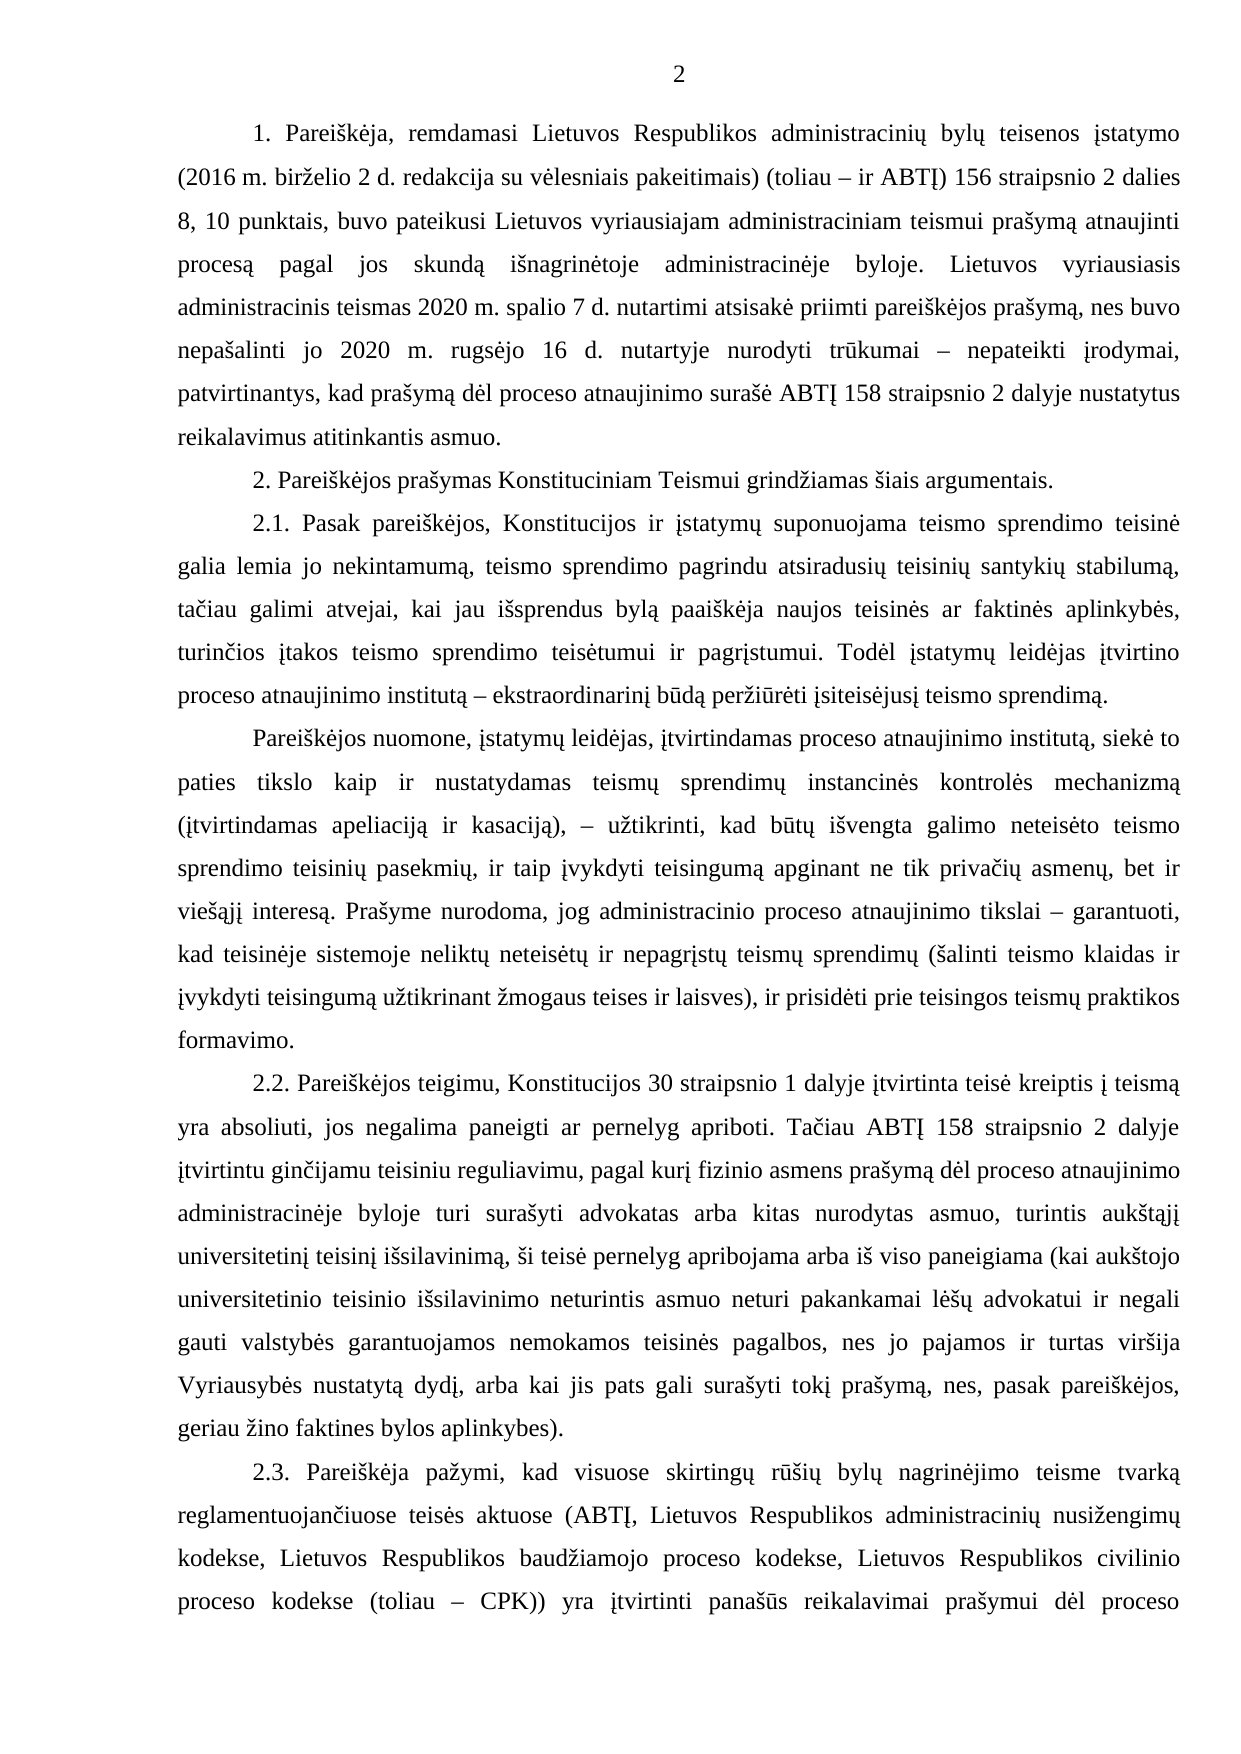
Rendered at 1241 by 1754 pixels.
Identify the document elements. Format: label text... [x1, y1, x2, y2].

text Pareiškėjos nuomone, įstatymų leidėjas, įtvirtindamas proceso atnaujinimo institutą, siekė to paties tikslo kaip ir nustatydamas teismų sprendimų instancinės kontrolės mechanizmą (įtvirtindamas apeliaciją ir kasaciją), – užtikrinti, kad būtų išvengta galimo neteisėto teismo sprendimo teisinių pasekmių, ir taip įvykdyti teisingumą apginant ne tik privačių asmenų, bet ir viešąjį interesą. Prašyme nurodoma, jog administracinio proceso atnaujinimo tikslai – garantuoti, kad teisinėje sistemoje neliktų neteisėtų ir nepagrįstų teismų sprendimų (šalinti teismo klaidas ir įvykdyti teisingumą užtikrinant žmogaus teises ir laisves), ir prisidėti prie teisingos teismų praktikos formavimo. [177, 723, 1181, 1054]
text 2. Pareiškėjos prašymas Konstituciniam Teismui grindžiamas šiais argumentais. [177, 465, 1181, 493]
text 2.1. Pasak pareiškėjos, Konstitucijos ir įstatymų suponuojama teismo sprendimo teisinė galia lemia jo nekintamumą, teismo sprendimo pagrindu atsiradusių teisinių santykių stabilumą, tačiau galimi atvejai, kai jau išsprendus bylą paaiškėja naujos teisinės ar faktinės aplinkybės, turinčios įtakos teismo sprendimo teisėtumui ir pagrįstumui. Todėl įstatymų leidėjas įtvirtino proceso atnaujinimo institutą – ekstraordinarinį būdą peržiūrėti įsiteisėjusį teismo sprendimą. [177, 508, 1181, 709]
text 2.2. Pareiškėjos teigimu, Konstitucijos 30 straipsnio 1 dalyje įtvirtinta teisė kreiptis į teismą yra absoliuti, jos negalima paneigti ar pernelyg apriboti. Tačiau ABTĮ 158 straipsnio 2 dalyje įtvirtintu ginčijamu teisiniu reguliavimu, pagal kurį fizinio asmens prašymą dėl proceso atnaujinimo administracinėje byloje turi surašyti advokatas arba kitas nurodytas asmuo, turintis aukštąjį universitetinį teisinį išsilavinimą, ši teisė pernelyg apribojama arba iš viso paneigiama (kai aukštojo universitetinio teisinio išsilavinimo neturintis asmuo neturi pakankamai lėšų advokatui ir negali gauti valstybės garantuojamos nemokamos teisinės pagalbos, nes jo pajamos ir turtas viršija Vyriausybės nustatytą dydį, arba kai jis pats gali surašyti tokį prašymą, nes, pasak pareiškėjos, geriau žino faktines bylos aplinkybes). [177, 1068, 1181, 1442]
text 2.3. Pareiškėja pažymi, kad visuose skirtingų rūšių bylų nagrinėjimo teisme tvarką reglamentuojančiuose teisės aktuose (ABTĮ, Lietuvos Respublikos administracinių nusižengimų kodekse, Lietuvos Respublikos baudžiamojo proceso kodekse, Lietuvos Respublikos civilinio proceso kodekse (toliau – CPK)) yra įtvirtinti panašūs reikalavimai prašymui dėl proceso [177, 1457, 1181, 1615]
text 1. Pareiškėja, remdamasi Lietuvos Respublikos administracinių bylų teisenos įstatymo (2016 m. birželio 2 d. redakcija su vėlesniais pakeitimais) (toliau – ir ABTĮ) 156 straipsnio 2 dalies 8, 10 punktais, buvo pateikusi Lietuvos vyriausiajam administraciniam teismui prašymą atnaujinti procesą pagal jos skundą išnagrinėtoje administracinėje byloje. Lietuvos vyriausiasis administracinis teismas 2020 m. spalio 7 d. nutartimi atsisakė priimti pareiškėjos prašymą, nes buvo nepašalinti jo 2020 m. rugsėjo 16 d. nutartyje nurodyti trūkumai – nepateikti įrodymai, patvirtinantys, kad prašymą dėl proceso atnaujinimo surašė ABTĮ 158 straipsnio 2 dalyje nustatytus reikalavimus atitinkantis asmuo. [177, 118, 1181, 450]
